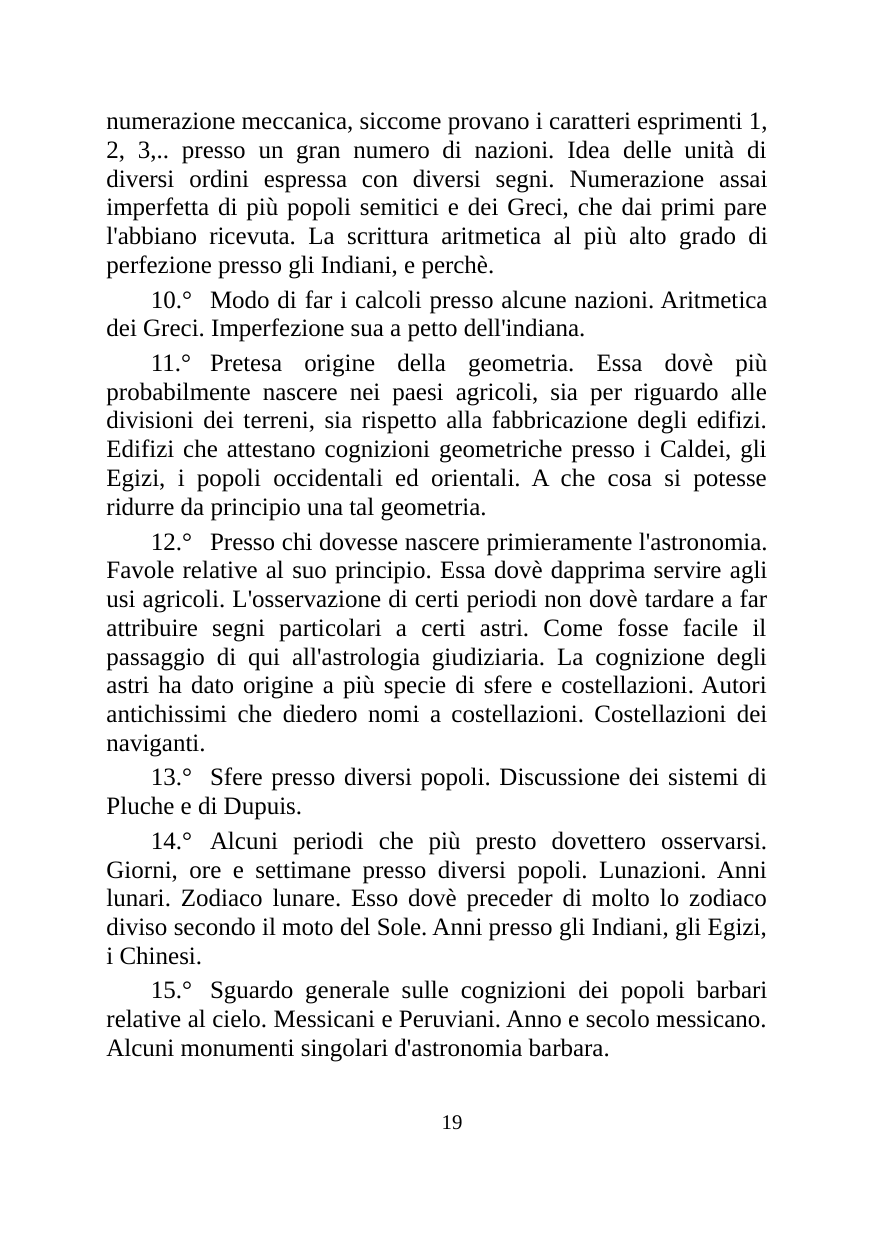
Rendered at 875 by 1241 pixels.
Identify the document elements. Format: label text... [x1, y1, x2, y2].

text 14.° Alcuni periodi che più presto dovettero osservarsi. Giorni, ore e settimane presso diversi popoli. Lunazioni. Anni lunari. Zodiaco lunare. Esso dovè preceder di molto lo zodiaco diviso secondo il moto del Sole. Anni presso gli Indiani, gli Egizi, i Chinesi. [106, 826, 768, 970]
text 10.° Modo di far i calcoli presso alcune nazioni. Aritmetica dei Greci. Imperfezione sua a petto dell'indiana. [106, 285, 768, 342]
text 13.° Sfere presso diversi popoli. Discussione dei sistemi di Pluche e di Dupuis. [106, 762, 768, 820]
text 12.° Presso chi dovesse nascere primieramente l'astronomia. Favole relative al suo principio. Essa dovè dapprima servire agli usi agricoli. L'osservazione di certi periodi non dovè tardare a far attribuire segni particolari a certi astri. Come fosse facile il passaggio di qui all'astrologia giudiziaria. La cognizione degli astri ha dato origine a più specie di sfere e costellazioni. Autori antichissimi che diedero nomi a costellazioni. Costellazioni dei naviganti. [106, 527, 768, 757]
text 15.° Sguardo generale sulle cognizioni dei popoli barbari relative al cielo. Messicani e Peruviani. Anno e secolo messicano. Alcuni monumenti singolari d'astronomia barbara. [106, 976, 768, 1062]
text 11.° Pretesa origine della geometria. Essa dovè più probabilmente nascere nei paesi agricoli, sia per riguardo alle divisioni dei terreni, sia rispetto alla fabbricazione degli edifizi. Edifizi che attestano cognizioni geometriche presso i Caldei, gli Egizi, i popoli occidentali ed orientali. A che cosa si potesse ridurre da principio una tal geometria. [106, 348, 768, 521]
text numerazione meccanica, siccome provano i caratteri esprimenti 1, 2, 3,.. presso un gran numero di nazioni. Idea delle unità di diversi ordini espressa con diversi segni. Numerazione assai imperfetta di più popoli semitici e dei Greci, che dai primi pare l'abbiano ricevuta. La scrittura aritmetica al più alto grado di perfezione presso gli Indiani, e perchè. [106, 106, 768, 279]
